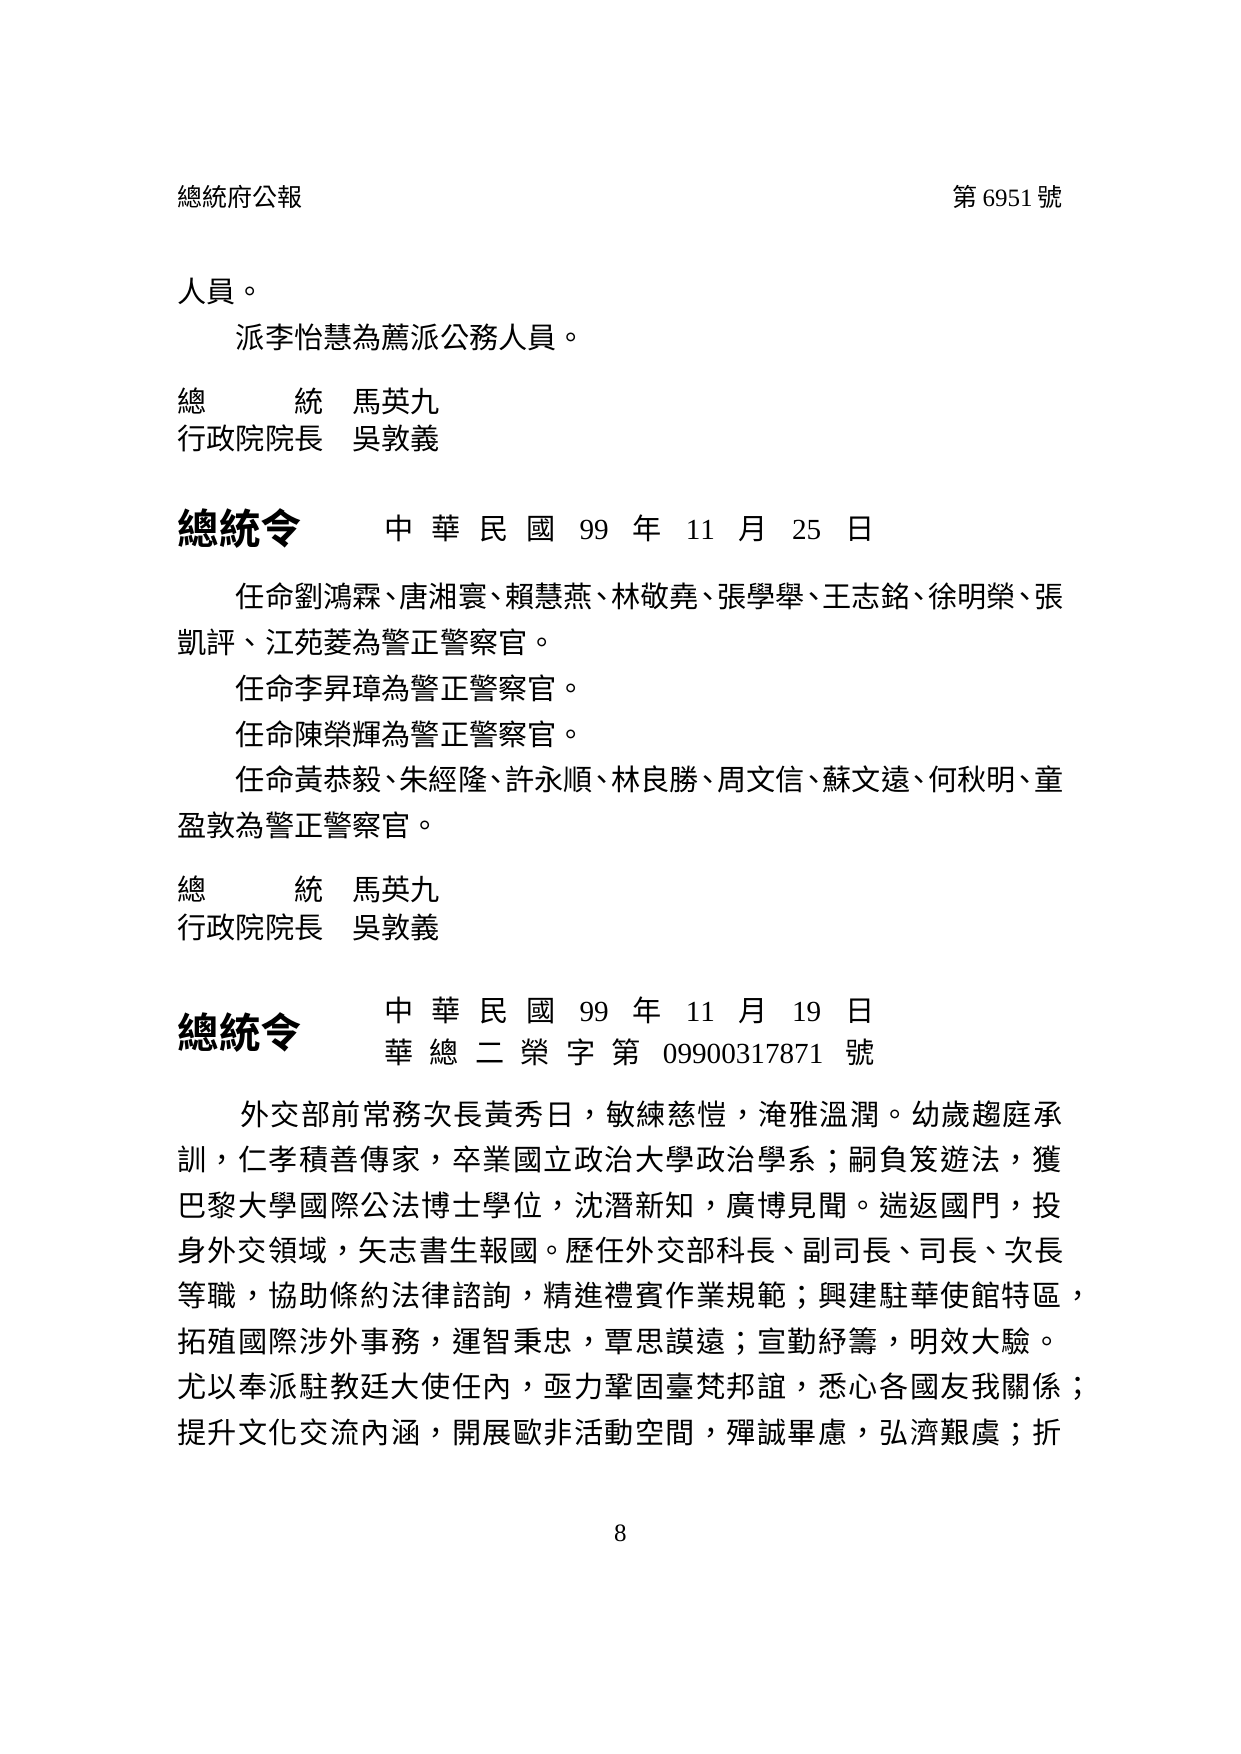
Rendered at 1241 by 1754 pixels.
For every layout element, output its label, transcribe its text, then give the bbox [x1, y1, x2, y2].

table_header 中華民國99年11月25日 [381, 482, 877, 571]
table_header 總統令 [174, 482, 381, 571]
text 任命李昇璋為警正警察官。 [177, 662, 1063, 708]
text 人員。 [177, 266, 1063, 311]
text 任命黃恭毅、朱經隆、許永順、林良勝、周文信、蘇文遠、何秋明、童盈敦為警正警察官。 [177, 754, 1063, 846]
text 外交部前常務次長黃秀日，敏練慈愷，淹雅溫潤。幼歲趨庭承訓，仁孝積善傳家，卒業國立政治大學政治學系；嗣負笈遊法，獲巴黎大學國際公法博士學位，沈潛新知，廣博見聞。遄返國門，投身外交領域，矢志書生報國。歷任外交部科長、副司長、司長、次長等職，協助條約法律諮詢，精進禮賓作業規範；興建駐華使館特區，拓殖國際涉外事務，運智秉忠，覃思謨遠；宣勤紓籌，明效大驗。尤以奉派駐教廷大使任內，亟力鞏固臺梵邦誼，悉心各國友我關係；提升文化交流內涵，開展歐非活動空間，殫誠畢慮，弘濟艱虞；折衝樽俎，壇坫聿昭。曾獲頒二等、四等、五等景星勳章殊榮，靖獻令譽，顯績揚聲。綜其生平，槃才卓識遂成懋業，恪慎嚴謹以顯嘉猷，絜行碩望，楷模馨垂。遽聞溘逝，悼惜彌殷，應予明令褒揚，用示政府篤念英賢之至意。 [177, 1089, 1063, 1452]
text 總 統 馬英九 [177, 382, 1063, 420]
text 任命劉鴻霖、唐湘寰、賴慧燕、林敬堯、張學舉、王志銘、徐明榮、張凱評、江苑菱為警正警察官。 [177, 571, 1063, 662]
text 總 統 馬英九 [177, 871, 1063, 908]
text 行政院院長 吳敦義 [177, 420, 1063, 457]
table_header 中華民國99年11月19日 華總二榮字第09900317871號 [381, 971, 877, 1089]
text 行政院院長 吳敦義 [177, 908, 1063, 946]
text 任命陳榮輝為警正警察官。 [177, 708, 1063, 754]
table_header 總統令 [174, 971, 381, 1089]
text 派李怡慧為薦派公務人員。 [177, 311, 1063, 357]
